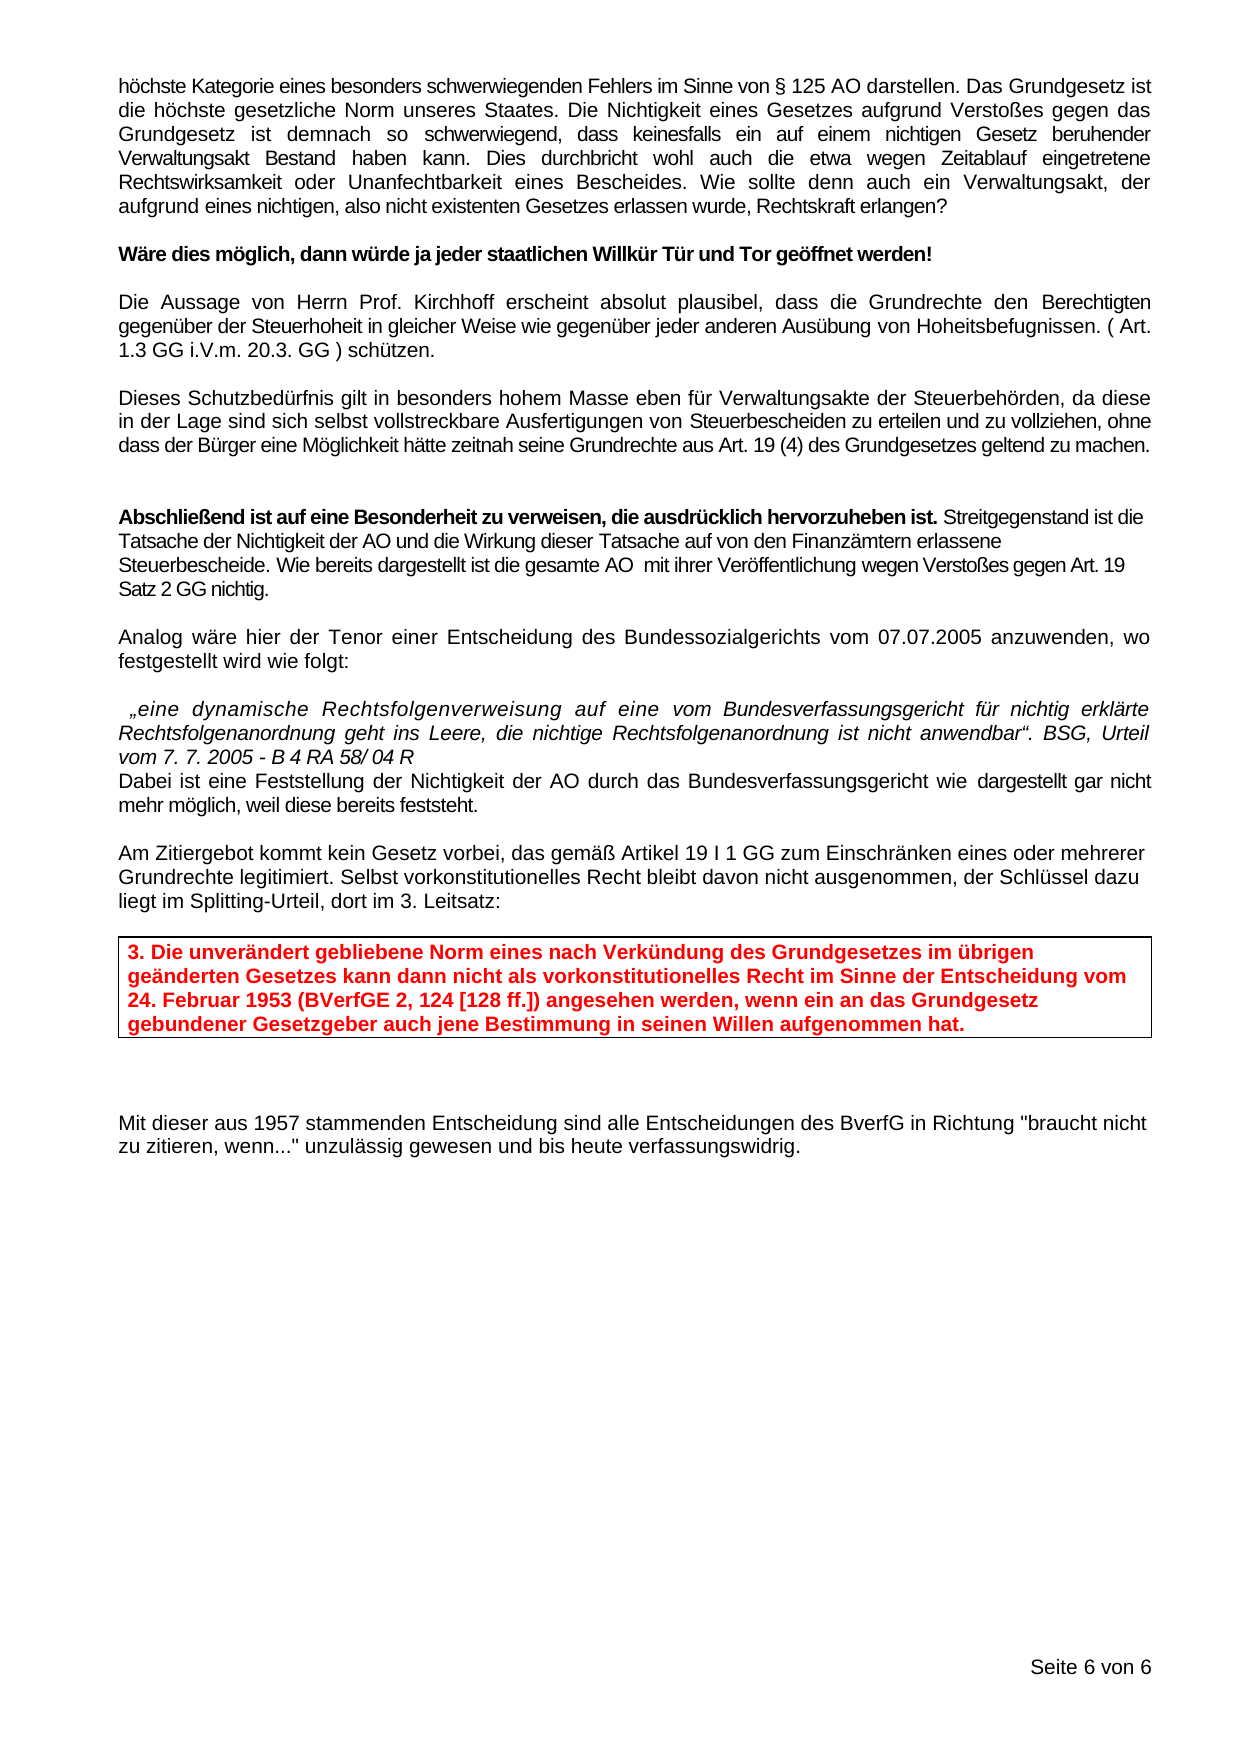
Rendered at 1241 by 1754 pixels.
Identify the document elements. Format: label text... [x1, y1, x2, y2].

text Wäre dies möglich, dann würde ja jeder staatlichen Willkür Tür und Tor geöffnet werden! [118, 242, 1152, 266]
text höchste Kategorie eines besonders schwerwiegenden Fehlers im Sinne von § 125 AO darstellen. Das Grundgesetz ist die höchste gesetzliche Norm unseres Staates. Die Nichtigkeit eines Gesetzes aufgrund Verstoßes gegen das Grundgesetz ist demnach so schwerwiegend, dass keinesfalls ein auf einem nichtigen Gesetz beruhender Verwaltungsakt Bestand haben kann. Dies durchbricht wohl auch die etwa wegen Zeitablauf eingetretene Rechtswirksamkeit oder Unanfechtbarkeit eines Bescheides. Wie sollte denn auch ein Verwaltungsakt, der aufgrund eines nichtigen, also nicht existenten Gesetzes erlassen wurde, Rechtskraft erlangen? [118, 74, 1152, 218]
text Mit dieser aus 1957 stammenden Entscheidung sind alle Entscheidungen des BverfG in Richtung "braucht nicht zu zitieren, wenn..." unzulässig gewesen und bis heute verfassungswidrig. [118, 1110, 1152, 1158]
text Analog wäre hier der Tenor einer Entscheidung des Bundessozialgerichts vom 07.07.2005 anzuwenden, wo festgestellt wird wie folgt: [118, 625, 1152, 673]
text Dabei ist eine Feststellung der Nichtigkeit der AO durch das Bundesverfassungsgericht wie dargestellt gar nicht mehr möglich, weil diese bereits feststeht. [118, 769, 1152, 817]
text „eine dynamische Rechtsfolgenverweisung auf eine vom Bundesverfassungsgericht für nichtig erklärte Rechtsfolgenanordnung geht ins Leere, die nichtige Rechtsfolgenanordnung ist nicht anwendbar“. BSG, Urteil vom 7. 7. 2005 - B 4 RA 58/ 04 R [118, 697, 1152, 769]
text Die Aussage von Herrn Prof. Kirchhoff erscheint absolut plausibel, dass die Grundrechte den Berechtigten gegenüber der Steuerhoheit in gleicher Weise wie gegenüber jeder anderen Ausübung von Hoheitsbefugnissen. ( Art. 1.3 GG i.V.m. 20.3. GG ) schützen. [118, 289, 1152, 361]
text 3. Die unverändert gebliebene Norm eines nach Verkündung des Grundgesetzes im übrigen geänderten Gesetzes kann dann nicht als vorkonstitutionelles Recht im Sinne der Entscheidung vom 24. Februar 1953 (BVerfGE 2, 124 [128 ff.]) angesehen werden, wenn ein an das Grundgesetz gebundener Gesetzgeber auch jene Bestimmung in seinen Willen aufgenommen hat. [119, 938, 1151, 1037]
text Dieses Schutzbedürfnis gilt in besonders hohem Masse eben für Verwaltungsakte der Steuerbehörden, da diese in der Lage sind sich selbst vollstreckbare Ausfertigungen von Steuerbescheiden zu erteilen und zu vollziehen, ohne dass der Bürger eine Möglichkeit hätte zeitnah seine Grundrechte aus Art. 19 (4) des Grundgesetzes geltend zu machen. [118, 385, 1152, 457]
text Abschließend ist auf eine Besonderheit zu verweisen, die ausdrücklich hervorzuheben ist. Streitgegenstand ist die Tatsache der Nichtigkeit der AO und die Wirkung dieser Tatsache auf von den Finanzämtern erlassene Steuerbescheide. Wie bereits dargestellt ist die gesamte AO mit ihrer Veröffentlichung wegen Verstoßes gegen Art. 19 Satz 2 GG nichtig. [118, 505, 1152, 601]
text Am Zitiergebot kommt kein Gesetz vorbei, das gemäß Artikel 19 I 1 GG zum Einschränken eines oder mehrerer Grundrechte legitimiert. Selbst vorkonstitutionelles Recht bleibt davon nicht ausgenommen, der Schlüssel dazu liegt im Splitting-Urteil, dort im 3. Leitsatz: [118, 841, 1152, 912]
